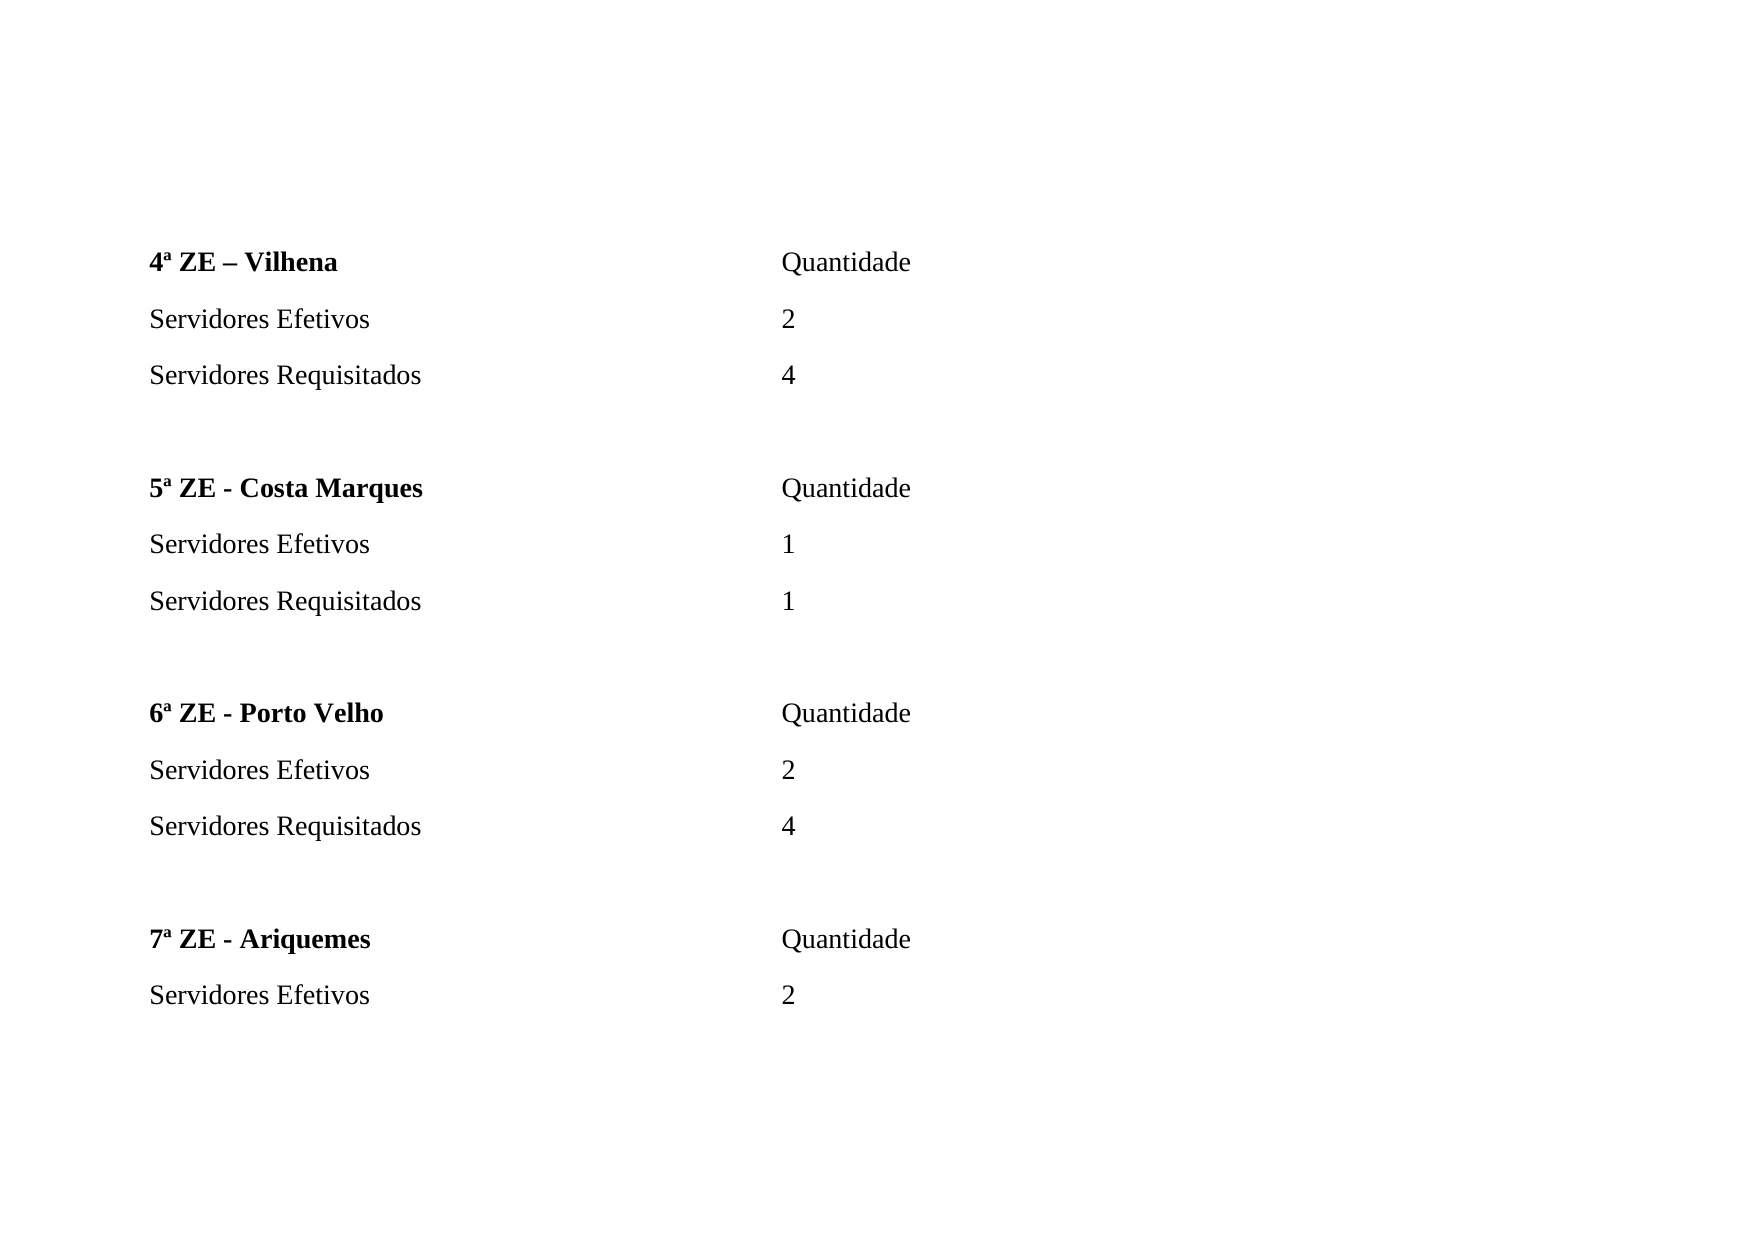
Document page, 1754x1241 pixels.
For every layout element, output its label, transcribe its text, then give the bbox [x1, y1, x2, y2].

table_cell 4 [780, 346, 1048, 403]
table_cell [148, 177, 780, 233]
table_cell Servidores Efetivos [148, 741, 780, 797]
table_cell 2 [780, 290, 1048, 346]
table_cell Quantidade [780, 910, 1048, 966]
table_cell Servidores Efetivos [148, 290, 780, 346]
table_cell 4 [780, 797, 1048, 853]
table_cell [780, 177, 1048, 233]
table_cell Quantidade [780, 459, 1048, 515]
table_cell 2 [780, 741, 1048, 797]
table_cell 6ª ZE - Porto Velho [148, 684, 780, 741]
table_cell 5ª ZE - Costa Marques [148, 459, 780, 515]
table_cell Servidores Efetivos [148, 515, 780, 572]
table_cell Servidores Requisitados [148, 572, 780, 628]
table_cell [148, 403, 780, 459]
table_cell Servidores Requisitados [148, 346, 780, 403]
table_cell [148, 628, 780, 684]
table_cell 1 [780, 572, 1048, 628]
table_cell [780, 628, 1048, 684]
table_cell [148, 854, 780, 910]
table_cell Quantidade [780, 684, 1048, 741]
table_cell 7ª ZE - Ariquemes [148, 910, 780, 966]
table_cell 2 [780, 966, 1048, 1022]
table_cell [780, 403, 1048, 459]
table_cell 1 [780, 515, 1048, 572]
table_cell [780, 854, 1048, 910]
table_cell 4ª ZE – Vilhena [148, 234, 780, 290]
table_cell Servidores Requisitados [148, 797, 780, 853]
table_cell Servidores Efetivos [148, 966, 780, 1022]
table_cell Quantidade [780, 234, 1048, 290]
